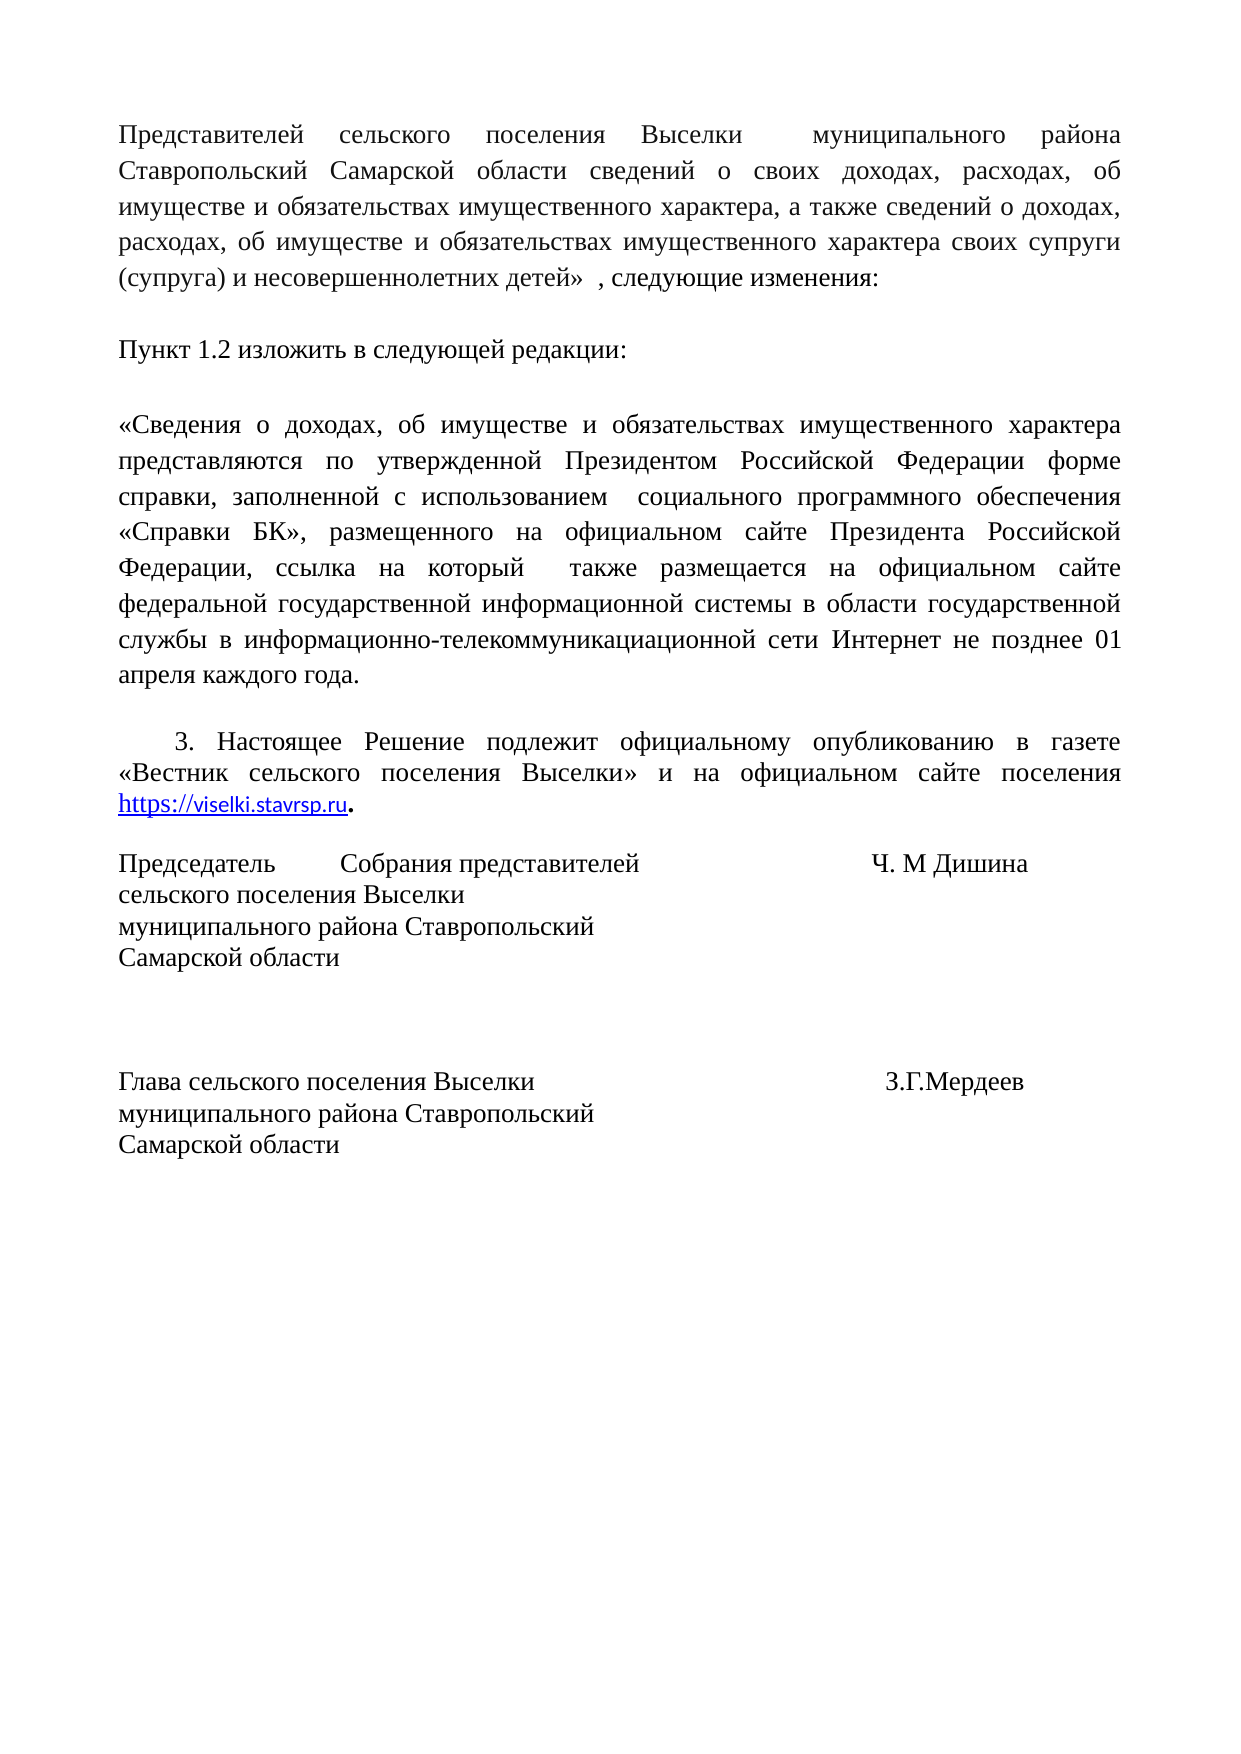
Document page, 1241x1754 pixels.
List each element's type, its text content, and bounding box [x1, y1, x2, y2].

text Председатель Собрания представителей Ч. М Дишина [118, 847, 1122, 879]
text Самарской области [118, 941, 1122, 972]
text Пункт 1.2 изложить в следующей редакции: [118, 332, 1122, 366]
text сельского поселения Выселки [118, 879, 1122, 910]
text «Сведения о доходах, об имуществе и обязательствах имущественного характера представляются по утвержденной Президентом Российской Федерации форме справки, заполненной с использованием социального программного обеспечения «Справки БК», размещенного на официальном сайте Президента Российской Федерации, ссылка на который также размещается на официальном сайте федеральной государственной информационной системы в области государственной службы в информационно-телекоммуникациационной сети Интернет не позднее 01 апреля каждого года. [118, 408, 1122, 689]
text Представителей сельского поселения Выселки муниципального района Ставропольский Самарской области сведений о своих доходах, расходах, об имуществе и обязательствах имущественного характера, а также сведений о доходах, расходах, об имуществе и обязательствах имущественного характера своих супруги (супруга) и несовершеннолетних детей» , следующие изменения: [118, 118, 1122, 292]
text муниципального района Ставропольский [118, 910, 1122, 941]
text Самарской области [118, 1128, 1122, 1159]
text 3. Настоящее Решение подлежит официальному опубликованию в газете «Вестник сельского поселения Выселки» и на официальном сайте поселения https://viselki.stavrsp.ru. [118, 725, 1122, 819]
text муниципального района Ставропольский [118, 1097, 1122, 1128]
text Глава сельского поселения Выселки З.Г.Мердеев [118, 1066, 1122, 1097]
